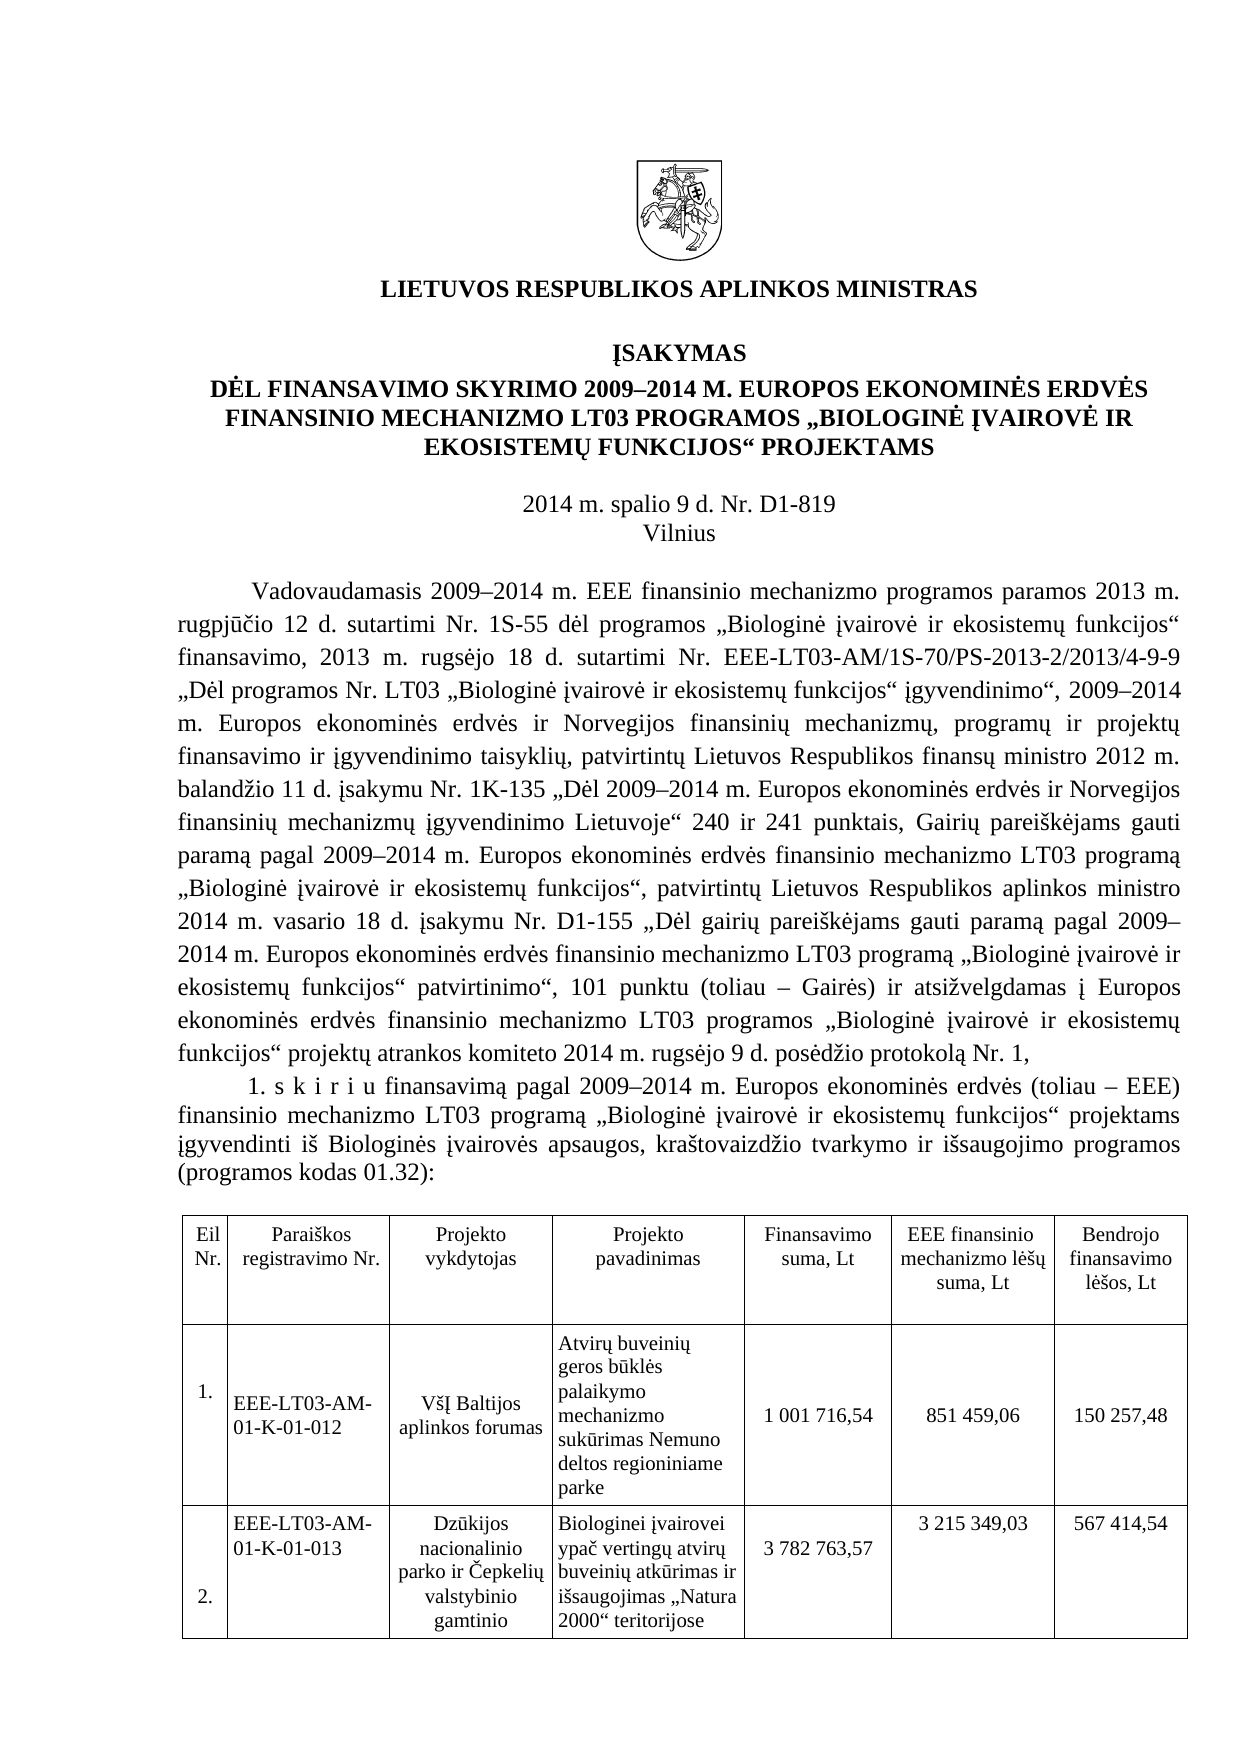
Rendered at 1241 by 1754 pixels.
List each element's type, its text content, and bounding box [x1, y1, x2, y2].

table_cell EEE-LT03-AM-01-K-01-013 [228, 1506, 389, 1637]
text Vadovaudamasis 2009–2014 m. EEE finansinio mechanizmo programos paramos 2013 m. rugpjūčio 12 d. sutartimi Nr. 1S-55 dėl programos „Biologinė įvairovė ir ekosistemų funkcijos“ finansavimo, 2013 m. rugsėjo 18 d. sutartimi Nr. EEE-LT03-AM/1S-70/PS-2013-2/2013/4-9-9 „Dėl programos Nr. LT03 „Biologinė įvairovė ir ekosistemų funkcijos“ įgyvendinimo“, 2009–2014 m. Europos ekonominės erdvės ir Norvegijos finansinių mechanizmų, programų ir projektų finansavimo ir įgyvendinimo taisyklių, patvirtintų Lietuvos Respublikos finansų ministro 2012 m. balandžio 11 d. įsakymu Nr. 1K-135 „Dėl 2009–2014 m. Europos ekonominės erdvės ir Norvegijos finansinių mechanizmų įgyvendinimo Lietuvoje“ 240 ir 241 punktais, Gairių pareiškėjams gauti paramą pagal 2009–2014 m. Europos ekonominės erdvės finansinio mechanizmo LT03 programą „Biologinė įvairovė ir ekosistemų funkcijos“, patvirtintų Lietuvos Respublikos aplinkos ministro 2014 m. vasario 18 d. įsakymu Nr. D1-155 „Dėl gairių pareiškėjams gauti paramą pagal 2009– 2014 m. Europos ekonominės erdvės finansinio mechanizmo LT03 programą „Biologinė įvairovė ir ekosistemų funkcijos“ patvirtinimo“, 101 punktu (toliau – Gairės) ir atsižvelgdamas į Europos ekonominės erdvės finansinio mechanizmo LT03 programos „Biologinė įvairovė ir ekosistemų funkcijos“ projektų atrankos komiteto 2014 m. rugsėjo 9 d. posėdžio protokolą Nr. 1, [177, 576, 1181, 1067]
table_cell EEE-LT03-AM-01-K-01-012 [228, 1325, 389, 1504]
table_header Bendrojo finansavimo lėšos, Lt [1055, 1216, 1187, 1324]
table_cell 1. [183, 1325, 227, 1504]
text ĮSAKYMAS [177, 338, 1181, 367]
table_header Eil Nr. [183, 1216, 227, 1324]
table_header EEE finansinio mechanizmo lėšų suma, Lt [892, 1216, 1054, 1324]
table_cell Dzūkijos nacionalinio parko ir Čepkelių valstybinio gamtinio [390, 1506, 552, 1637]
text DĖL FINANSAVIMO SKYRIMO 2009–2014 M. EUROPOS EKONOMINĖS ERDVĖS FINANSINIO MECHANIZMO LT03 PROGRAMOS „BIOLOGINĖ ĮVAIROVĖ IR EKOSISTEMŲ FUNKCIJOS“ PROJEKTAMS [177, 374, 1181, 461]
table_cell 3 782 763,57 [745, 1506, 891, 1637]
table_cell 150 257,48 [1055, 1325, 1187, 1504]
table_cell Biologinei įvairovei ypač vertingų atvirų buveinių atkūrimas ir išsaugojimas „Natura 2000“ teritorijose [553, 1506, 744, 1637]
table_header Projekto vykdytojas [390, 1216, 552, 1324]
table_header Projekto pavadinimas [553, 1216, 744, 1324]
table_cell VšĮ Baltijos aplinkos forumas [390, 1325, 552, 1504]
text LIETUVOS RESPUBLIKOS APLINKOS MINISTRAS [177, 274, 1181, 302]
table_cell 567 414,54 [1055, 1506, 1187, 1637]
table_cell 851 459,06 [892, 1325, 1054, 1504]
table_cell 3 215 349,03 [892, 1506, 1054, 1637]
text 1. s k i r i u finansavimą pagal 2009–2014 m. Europos ekonominės erdvės (toliau – EEE) finansinio mechanizmo LT03 programą „Biologinė įvairovė ir ekosistemų funkcijos“ projektams įgyvendinti iš Biologinės įvairovės apsaugos, kraštovaizdžio tvarkymo ir išsaugojimo programos (programos kodas 01.32): [177, 1071, 1181, 1186]
table_cell Atvirų buveinių geros būklės palaikymo mechanizmo sukūrimas Nemuno deltos regioniniame parke [553, 1325, 744, 1504]
table_header Paraiškos registravimo Nr. [228, 1216, 389, 1324]
table_cell 2. [183, 1506, 227, 1637]
text 2014 m. spalio 9 d. Nr. D1-819 [177, 489, 1181, 518]
text Vilnius [177, 518, 1181, 547]
table_header Finansavimo suma, Lt [745, 1216, 891, 1324]
table_cell 1 001 716,54 [745, 1325, 891, 1504]
